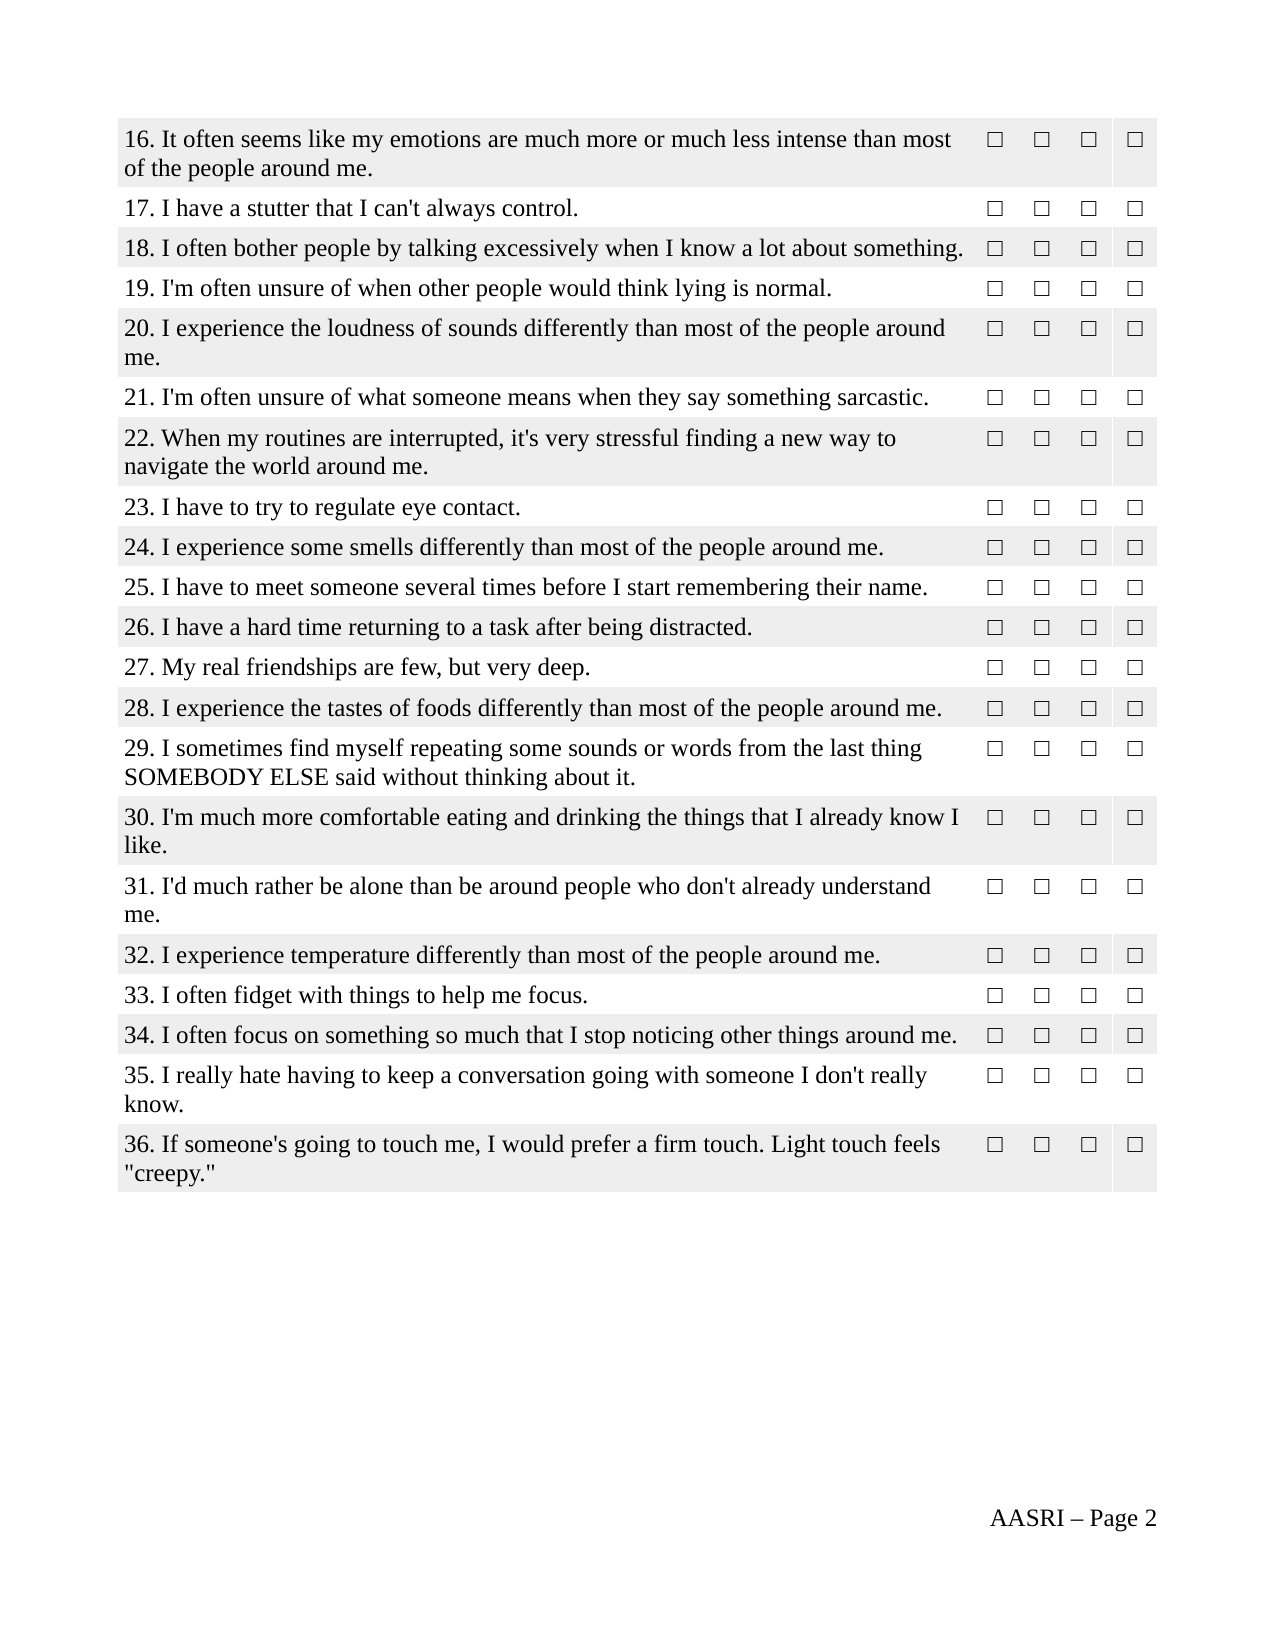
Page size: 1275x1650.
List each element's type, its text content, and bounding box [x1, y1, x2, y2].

table_cell □ [1065, 486, 1112, 526]
table_cell □ [1113, 796, 1157, 865]
table_cell □ [1019, 865, 1065, 934]
table_cell □ [1065, 934, 1112, 974]
table_cell □ [1019, 377, 1065, 417]
table_cell □ [971, 865, 1019, 934]
table_cell □ [1113, 1055, 1157, 1123]
table_cell □ [971, 227, 1019, 267]
table_cell 27. My real friendships are few, but very deep. [118, 647, 971, 687]
table_cell □ [1065, 1124, 1112, 1192]
table_cell □ [1065, 606, 1112, 647]
table_cell □ [1065, 377, 1112, 417]
table_cell 28. I experience the tastes of foods differently than most of the people around me. [118, 687, 971, 727]
table_cell □ [1113, 377, 1157, 417]
table_cell 31. I'd much rather be alone than be around people who don't already understand me. [118, 865, 971, 934]
table_cell 22. When my routines are interrupted, it's very stressful finding a new way to navigate the world around me. [118, 417, 971, 486]
table_cell □ [1019, 118, 1065, 187]
table_cell □ [1019, 647, 1065, 687]
table_cell □ [1019, 526, 1065, 566]
table_cell 16. It often seems like my emotions are much more or much less intense than most of the people around me. [118, 118, 971, 187]
table_cell □ [1019, 934, 1065, 974]
table_cell 35. I really hate having to keep a conversation going with someone I don't really know. [118, 1055, 971, 1123]
table_cell □ [971, 934, 1019, 974]
table_cell □ [1019, 1124, 1065, 1192]
table_cell 20. I experience the loudness of sounds differently than most of the people around me. [118, 308, 971, 377]
table_cell □ [1019, 227, 1065, 267]
table_cell □ [1019, 308, 1065, 377]
table_cell □ [971, 606, 1019, 647]
table_cell □ [1113, 118, 1157, 187]
table_cell □ [971, 187, 1019, 227]
table_cell □ [1019, 1055, 1065, 1123]
table_cell 24. I experience some smells differently than most of the people around me. [118, 526, 971, 566]
table_cell □ [971, 486, 1019, 526]
table_cell □ [1113, 1124, 1157, 1192]
table_cell □ [971, 687, 1019, 727]
table_cell □ [1065, 865, 1112, 934]
table_cell □ [1065, 526, 1112, 566]
table_cell □ [1113, 974, 1157, 1014]
table_cell □ [1019, 687, 1065, 727]
table_cell □ [971, 796, 1019, 865]
table_cell 21. I'm often unsure of what someone means when they say something sarcastic. [118, 377, 971, 417]
table_cell □ [1065, 268, 1112, 308]
table_cell □ [971, 727, 1019, 796]
table_cell 30. I'm much more comfortable eating and drinking the things that I already know I like. [118, 796, 971, 865]
table_cell 36. If someone's going to touch me, I would prefer a firm touch. Light touch feels "creepy." [118, 1124, 971, 1192]
table_cell □ [1113, 727, 1157, 796]
table_cell □ [1065, 727, 1112, 796]
table_cell 25. I have to meet someone several times before I start remembering their name. [118, 566, 971, 606]
table_cell □ [1065, 647, 1112, 687]
table_cell □ [1113, 566, 1157, 606]
table_cell □ [1113, 1014, 1157, 1054]
table_cell □ [1113, 417, 1157, 486]
table_cell □ [1065, 227, 1112, 267]
table_cell □ [1019, 796, 1065, 865]
table_cell □ [1019, 1014, 1065, 1054]
table_cell □ [971, 974, 1019, 1014]
table_cell 26. I have a hard time returning to a task after being distracted. [118, 606, 971, 647]
table_cell □ [1019, 727, 1065, 796]
table_cell □ [1113, 526, 1157, 566]
table_cell □ [1065, 974, 1112, 1014]
table_cell □ [1065, 1055, 1112, 1123]
table_cell □ [1065, 1014, 1112, 1054]
table_cell □ [1113, 227, 1157, 267]
table_cell □ [971, 1124, 1019, 1192]
table_cell □ [1019, 974, 1065, 1014]
table_cell □ [1113, 486, 1157, 526]
table_cell □ [1113, 606, 1157, 647]
table_cell 18. I often bother people by talking excessively when I know a lot about something. [118, 227, 971, 267]
table_cell □ [971, 308, 1019, 377]
table_cell □ [1019, 268, 1065, 308]
table_cell 19. I'm often unsure of when other people would think lying is normal. [118, 268, 971, 308]
table_cell □ [971, 1055, 1019, 1123]
table_cell □ [971, 566, 1019, 606]
table_cell □ [971, 377, 1019, 417]
table_cell □ [1113, 934, 1157, 974]
table_cell □ [971, 1014, 1019, 1054]
table_cell □ [1065, 566, 1112, 606]
table_cell □ [1113, 308, 1157, 377]
table_cell □ [1019, 566, 1065, 606]
table_cell □ [1065, 308, 1112, 377]
table_cell □ [1113, 687, 1157, 727]
table_cell □ [971, 417, 1019, 486]
table_cell □ [1019, 187, 1065, 227]
table_cell 34. I often focus on something so much that I stop noticing other things around me. [118, 1014, 971, 1054]
table_cell □ [971, 268, 1019, 308]
table_cell 17. I have a stutter that I can't always control. [118, 187, 971, 227]
table_cell □ [1065, 187, 1112, 227]
table_cell □ [1065, 417, 1112, 486]
table_cell □ [971, 526, 1019, 566]
table_cell □ [1065, 118, 1112, 187]
table_cell 33. I often fidget with things to help me focus. [118, 974, 971, 1014]
table_cell □ [1019, 486, 1065, 526]
table_cell □ [971, 647, 1019, 687]
table_cell 29. I sometimes find myself repeating some sounds or words from the last thing SOMEBODY ELSE said without thinking about it. [118, 727, 971, 796]
table_cell □ [1113, 647, 1157, 687]
table_cell □ [1065, 687, 1112, 727]
table_cell □ [1065, 796, 1112, 865]
table_cell □ [1019, 417, 1065, 486]
table_cell 23. I have to try to regulate eye contact. [118, 486, 971, 526]
table_cell □ [1019, 606, 1065, 647]
table_cell □ [1113, 865, 1157, 934]
table_cell 32. I experience temperature differently than most of the people around me. [118, 934, 971, 974]
table_cell □ [971, 118, 1019, 187]
table_cell □ [1113, 187, 1157, 227]
table_cell □ [1113, 268, 1157, 308]
